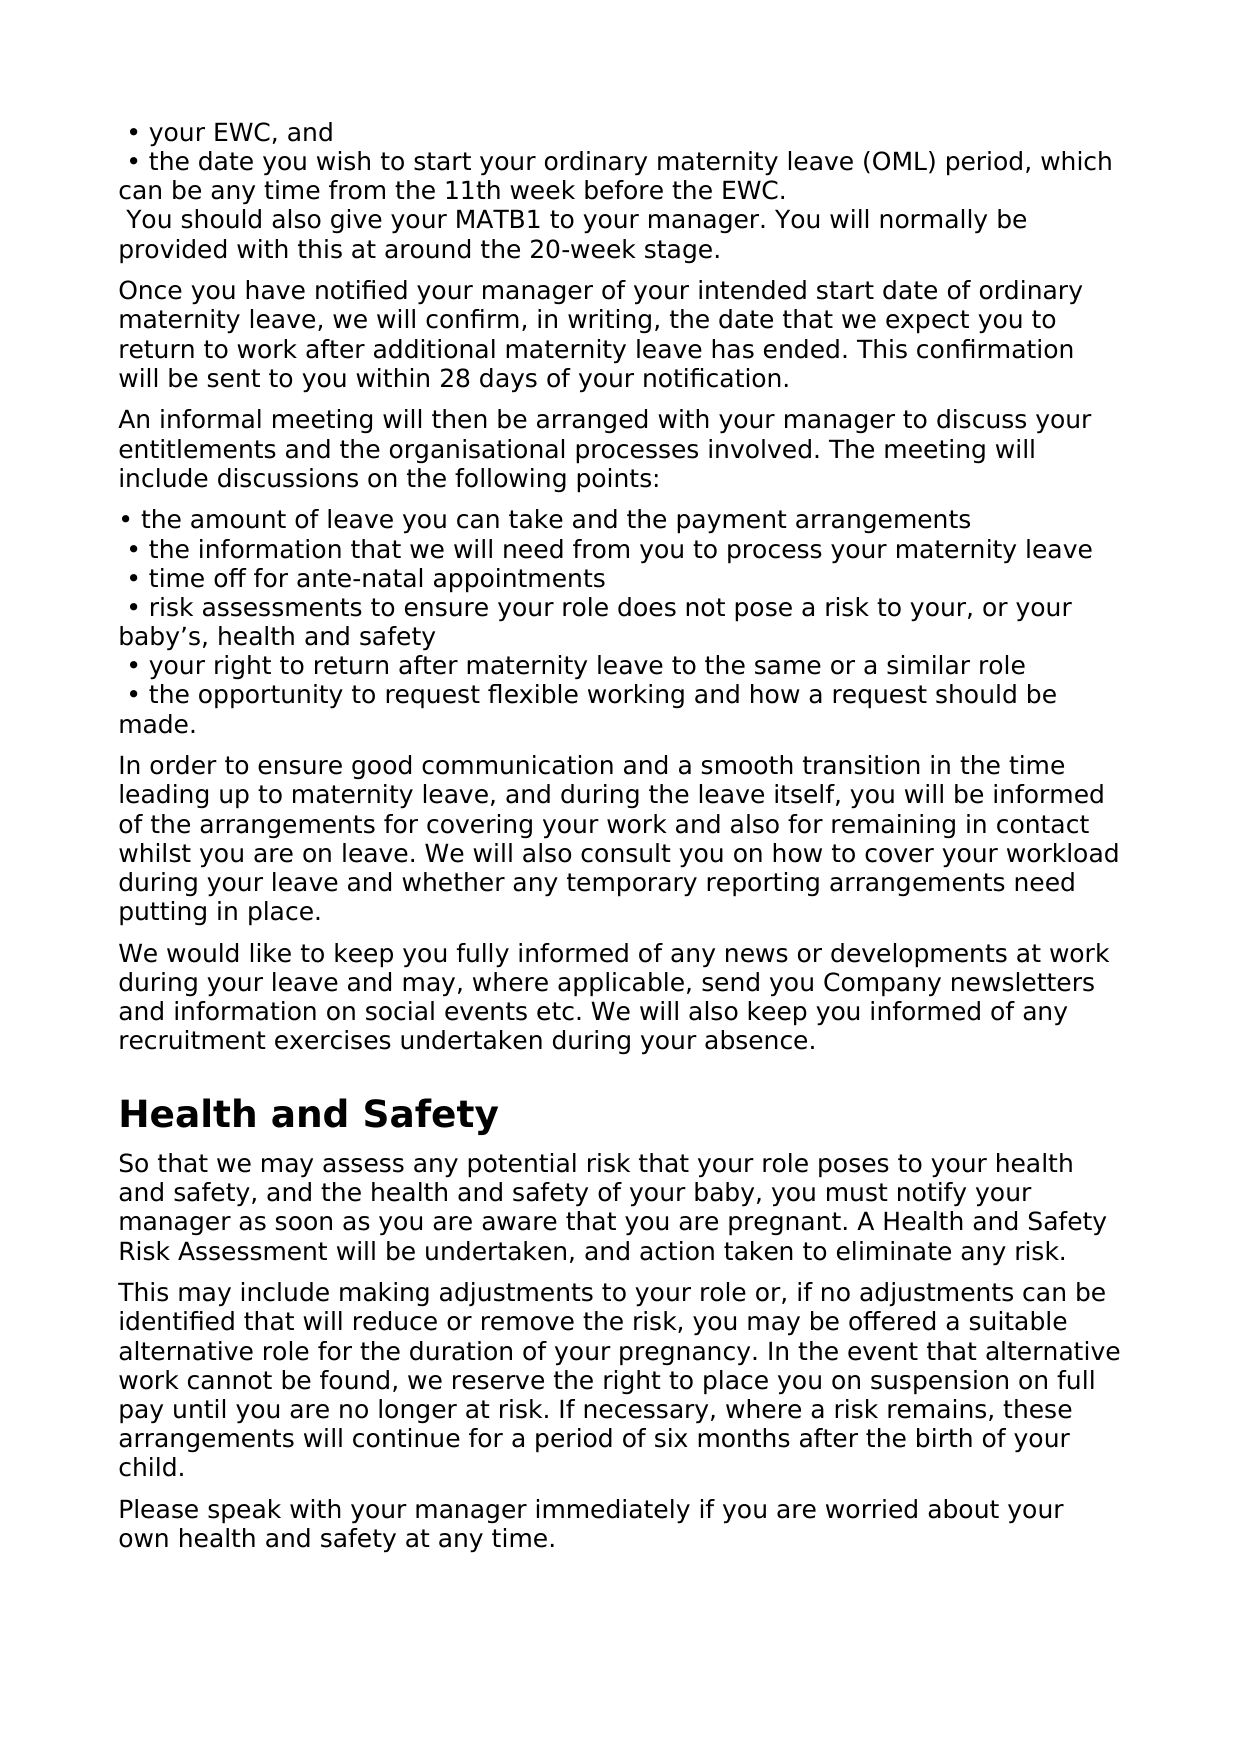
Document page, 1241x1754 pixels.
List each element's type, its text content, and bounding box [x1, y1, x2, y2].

text An informal meeting will then be arranged with your manager to discuss your entitlements and the organisational processes involved. The meeting will include discussions on the following points: [118, 406, 1122, 493]
text • your EWC, and • the date you wish to start your ordinary maternity leave (OML) period, which can be any time from the 11th week before the EWC. You should also give your MATB1 to your manager. You will normally be provided with this at around the 20-week stage. [118, 118, 1122, 264]
text So that we may assess any potential risk that your role poses to your health and safety, and the health and safety of your baby, you must notify your manager as soon as you are aware that you are pregnant. A Health and Safety Risk Assessment will be undertaken, and action taken to eliminate any risk. [118, 1149, 1122, 1266]
text Please speak with your manager immediately if you are worried about your own health and safety at any time. [118, 1495, 1122, 1553]
text In order to ensure good communication and a smooth transition in the time leading up to maternity leave, and during the leave itself, you will be informed of the arrangements for covering your work and also for remaining in contact whilst you are on leave. We will also consult you on how to cover your workload during your leave and whether any temporary reporting arrangements need putting in place. [118, 751, 1122, 926]
text Once you have notified your manager of your intended start date of ordinary maternity leave, we will confirm, in writing, the date that we expect you to return to work after additional maternity leave has ended. This confirmation will be sent to you within 28 days of your notification. [118, 276, 1122, 393]
text We would like to keep you fully informed of any news or developments at work during your leave and may, where applicable, send you Company newsletters and information on social events etc. We will also keep you informed of any recruitment exercises undertaken during your absence. [118, 939, 1122, 1056]
text • the amount of leave you can take and the payment arrangements • the information that we will need from you to process your maternity leave • time off for ante-natal appointments • risk assessments to ensure your role does not pose a risk to your, or your baby’s, health and safety • your right to return after maternity leave to the same or a similar role • the opportunity to request flexible working and how a request should be made. [118, 506, 1122, 739]
subtitle Health and Safety [118, 1093, 1122, 1137]
text This may include making adjustments to your role or, if no adjustments can be identified that will reduce or remove the risk, you may be offered a suitable alternative role for the duration of your pregnancy. In the event that alternative work cannot be found, we reserve the right to place you on suspension on full pay until you are no longer at risk. If necessary, where a risk remains, these arrangements will continue for a period of six months after the birth of your child. [118, 1278, 1122, 1483]
